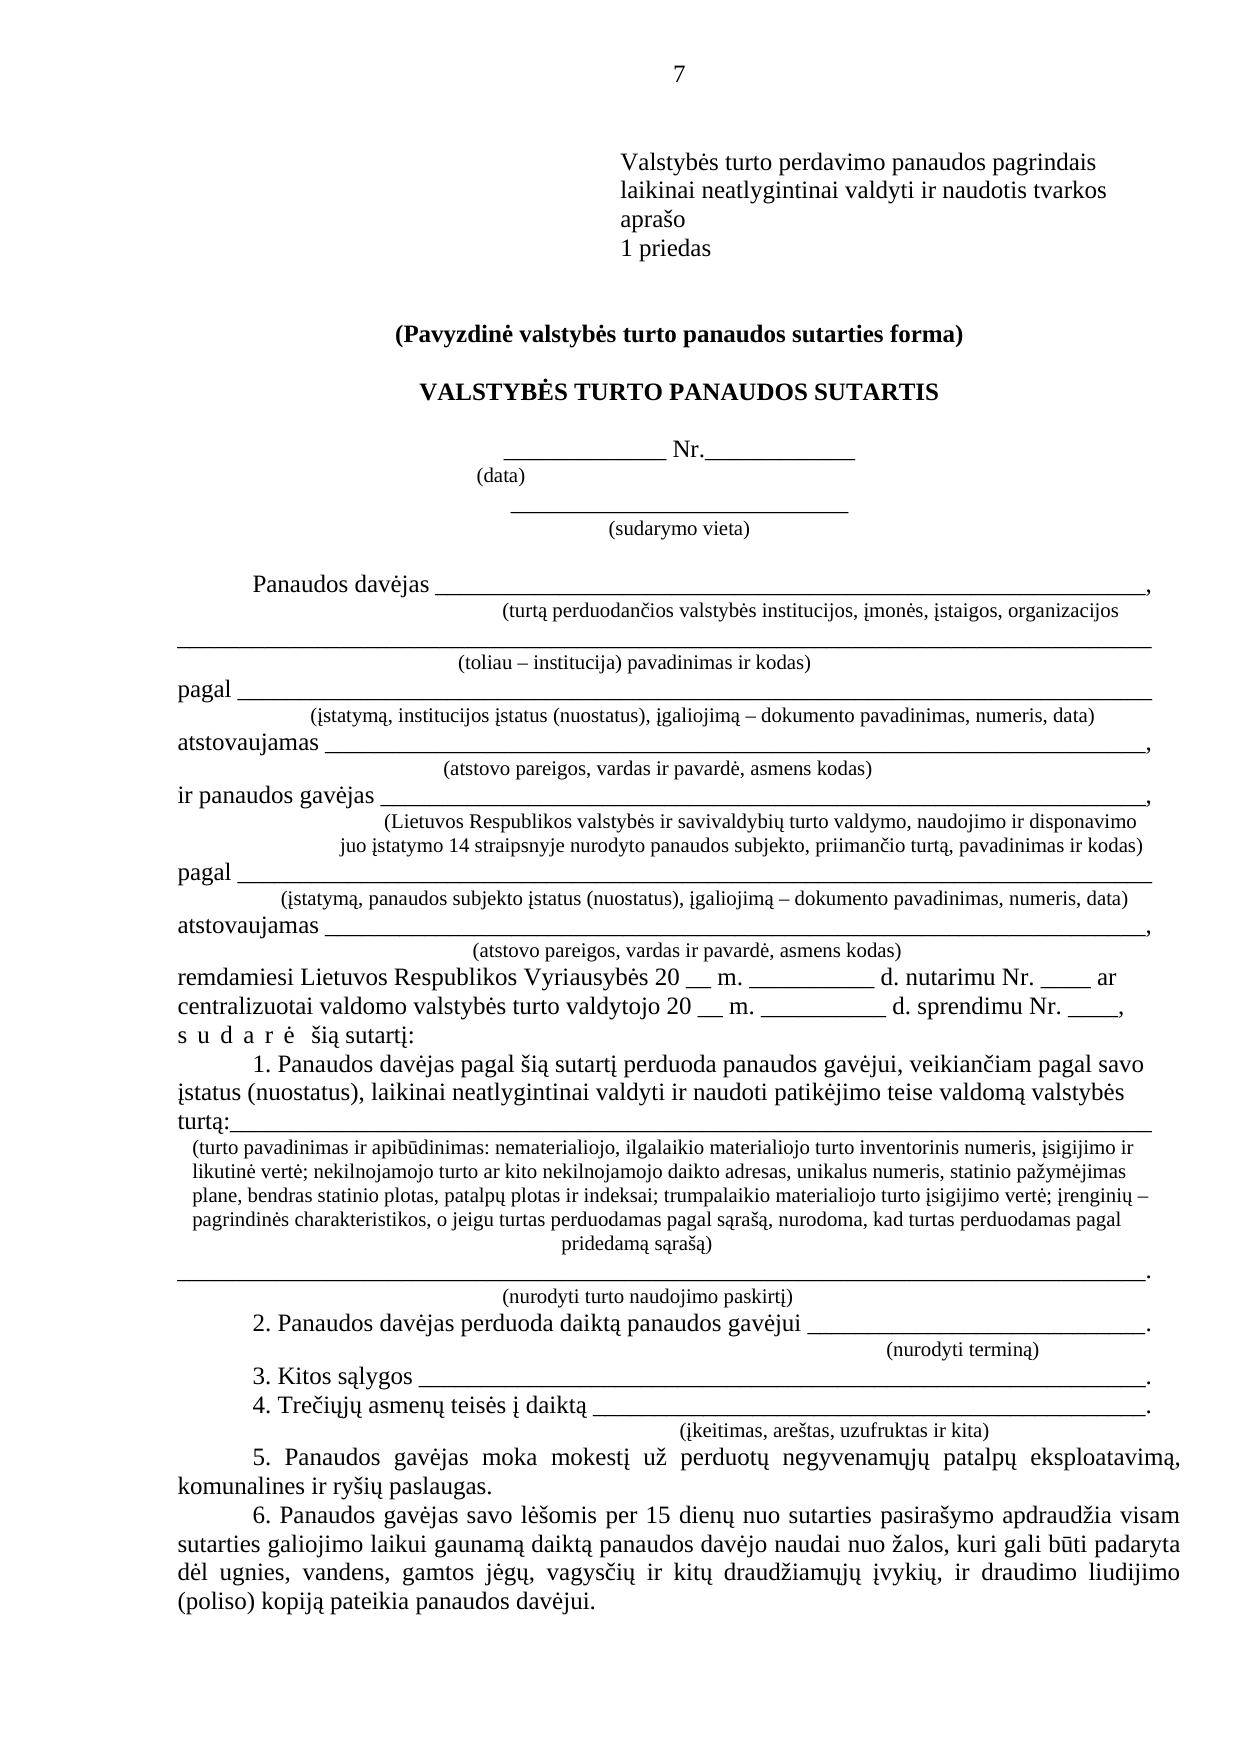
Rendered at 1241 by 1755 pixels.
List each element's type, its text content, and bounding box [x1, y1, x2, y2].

text atstovaujamas , [177, 910, 1181, 938]
text (Pavyzdinė valstybės turto panaudos sutarties forma) [177, 319, 1181, 348]
text (sudarymo vieta) [177, 516, 1181, 540]
text likutinė vertė; nekilnojamojo turto ar kito nekilnojamojo daikto adresas, unikalus numeris, statinio pažymėjimas [177, 1159, 1181, 1183]
text (įstatymą, panaudos subjekto įstatus (nuostatus), įgaliojimą – dokumento pavadinimas, numeris, data) [177, 886, 1181, 910]
text ir panaudos gavėjas , [177, 780, 1181, 809]
text VALSTYBĖS TURTO PANAUDOS SUTARTIS [177, 377, 1181, 406]
text pagal [177, 674, 1181, 703]
text (turtą perduodančios valstybės institucijos, įmonės, įstaigos, organizacijos [177, 597, 1181, 622]
text (atstovo pareigos, vardas ir pavardė, asmens kodas) [177, 756, 1181, 780]
text (Lietuvos Respublikos valstybės ir savivaldybių turto valdymo, naudojimo ir disponavimo [177, 809, 1181, 833]
text (atstovo pareigos, vardas ir pavardė, asmens kodas) [177, 938, 1181, 962]
text 1. Panaudos davėjas pagal šią sutartį perduoda panaudos gavėjui, veikiančiam pagal savo [177, 1049, 1181, 1077]
text (toliau – institucija) pavadinimas ir kodas) [177, 650, 1181, 674]
text 1 priedas [177, 233, 1181, 262]
text remdamiesi Lietuvos Respublikos Vyriausybės 20 __ m. __________ d. nutarimu Nr. ____ ar [177, 962, 1181, 991]
text turtą: [177, 1106, 1181, 1135]
text aprašo [177, 204, 1181, 233]
text sudarė šią sutartį: [177, 1020, 1181, 1049]
text pagrindinės charakteristikos, o jeigu turtas perduodamas pagal sąrašą, nurodoma, kad turtas perduodamas pagal [177, 1207, 1181, 1231]
text juo įstatymo 14 straipsnyje nurodyto panaudos subjekto, priimančio turtą, pavadinimas ir kodas) [177, 833, 1181, 857]
text įstatus (nuostatus), laikinai neatlygintinai valdyti ir naudoti patikėjimo teise valdomą valstybės [177, 1077, 1181, 1106]
text 3. Kitos sąlygos . [177, 1361, 1181, 1390]
text (įstatymą, institucijos įstatus (nuostatus), įgaliojimą – dokumento pavadinimas, numeris, data) [177, 703, 1181, 727]
text . [177, 1255, 1181, 1284]
text 5. Panaudos gavėjas moka mokestį už perduotų negyvenamųjų patalpų eksploatavimą, komunalines ir ryšių paslaugas. [177, 1442, 1181, 1500]
text plane, bendras statinio plotas, patalpų plotas ir indeksai; trumpalaikio materialiojo turto įsigijimo vertė; įrenginių – [177, 1183, 1181, 1207]
text Panaudos davėjas , [177, 569, 1181, 597]
text 2. Panaudos davėjas perduoda daiktą panaudos gavėjui . [177, 1308, 1181, 1337]
text Valstybės turto perdavimo panaudos pagrindais [177, 147, 1181, 176]
text laikinai neatlygintinai valdyti ir naudotis tvarkos [177, 176, 1181, 204]
text pridedamą sąrašą) [177, 1231, 1181, 1255]
text atstovaujamas , [177, 727, 1181, 756]
text 6. Panaudos gavėjas savo lėšomis per 15 dienų nuo sutarties pasirašymo apdraudžia visam sutarties galiojimo laikui gaunamą daiktą panaudos davėjo naudai nuo žalos, kuri gali būti padaryta dėl ugnies, vandens, gamtos jėgų, vagysčių ir kitų draudžiamųjų įvykių, ir draudimo liudijimo (poliso) kopiją pateikia panaudos davėjui. [177, 1500, 1181, 1615]
text (įkeitimas, areštas, uzufruktas ir kita) [177, 1418, 1181, 1442]
text (nurodyti turto naudojimo paskirtį) [177, 1284, 1181, 1308]
text 4. Trečiųjų asmenų teisės į daiktą . [177, 1390, 1181, 1418]
text centralizuotai valdomo valstybės turto valdytojo 20 __ m. __________ d. sprendimu Nr. ____, [177, 991, 1181, 1020]
text (turto pavadinimas ir apibūdinimas: nematerialiojo, ilgalaikio materialiojo turto inventorinis numeris, įsigijimo ir [177, 1135, 1181, 1159]
text (nurodyti terminą) [812, 1337, 1181, 1361]
text pagal [177, 857, 1181, 886]
text _____________ Nr.____________ [177, 434, 1181, 463]
text (data) [177, 463, 1181, 487]
text ___________________________ [177, 487, 1181, 516]
